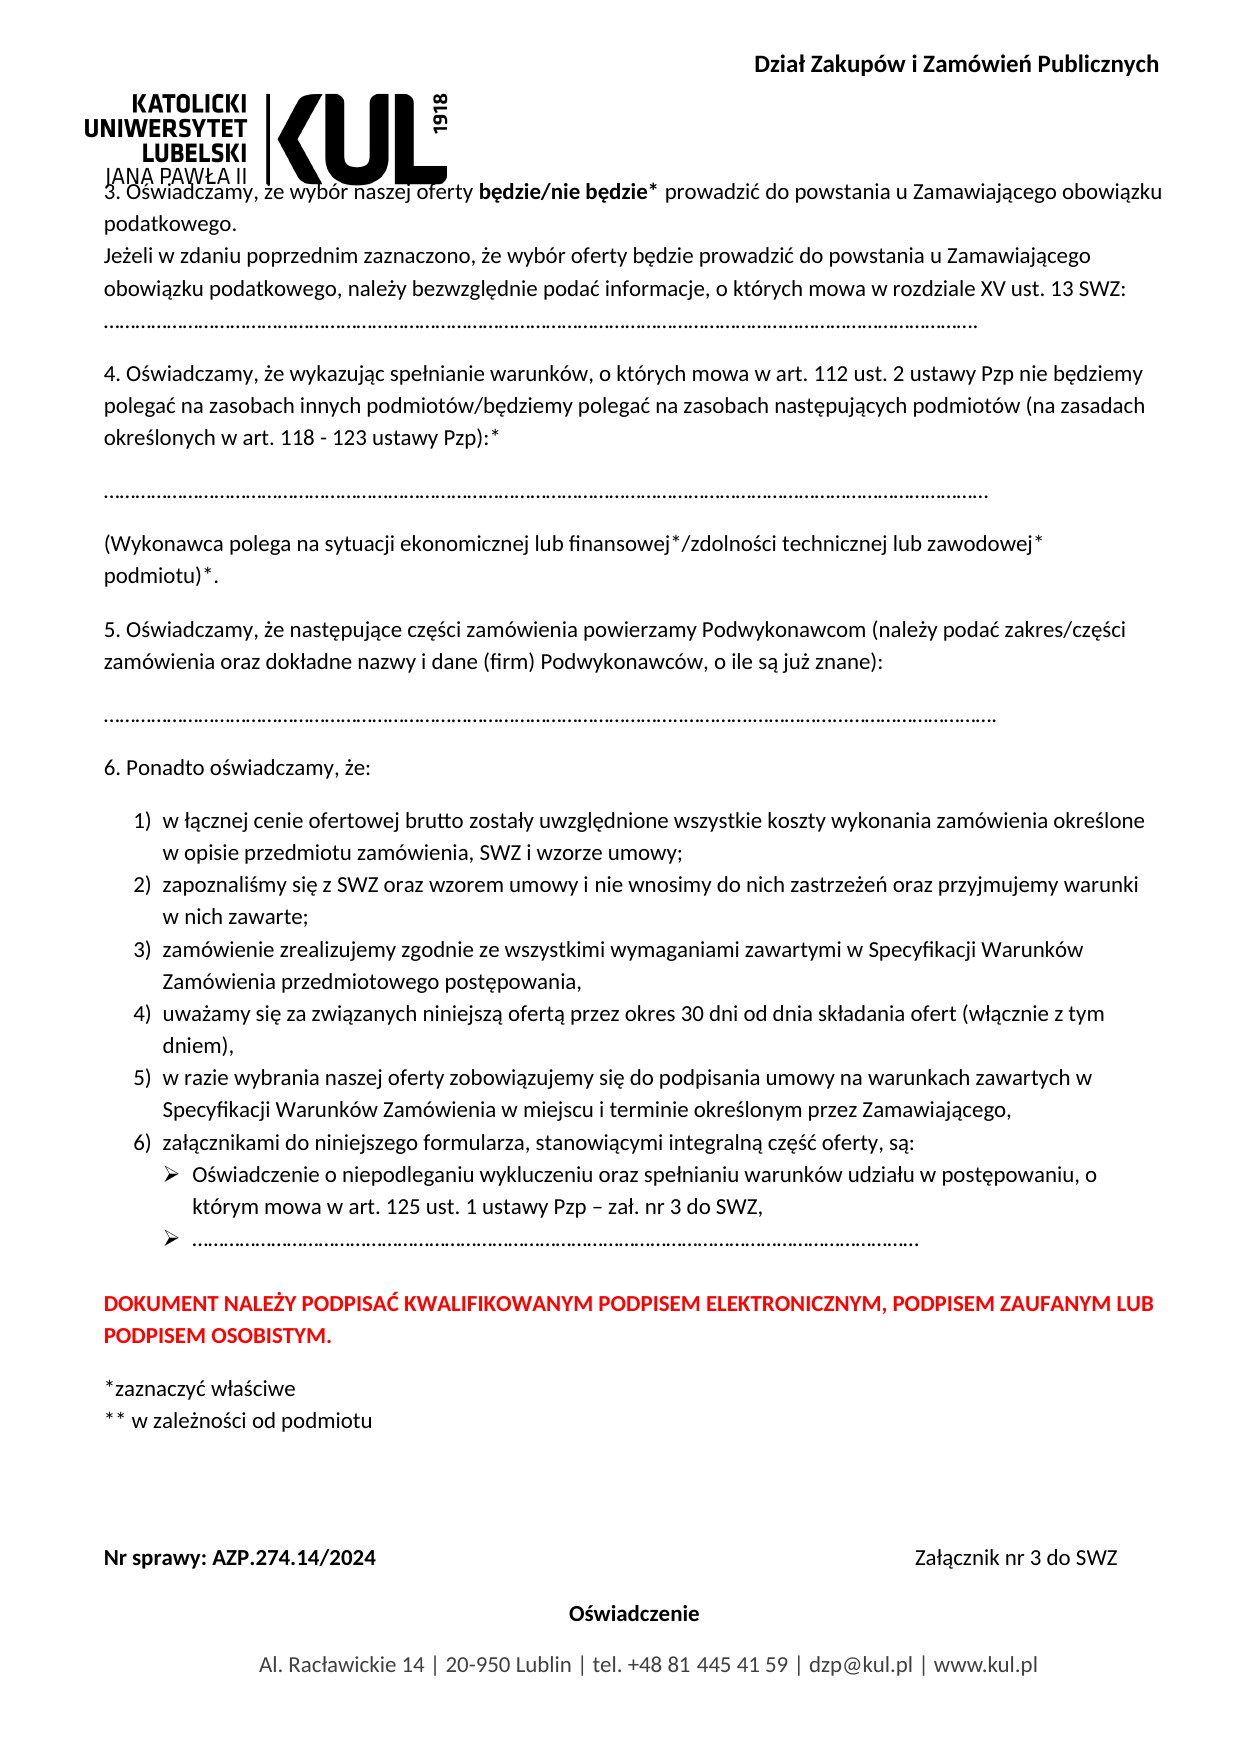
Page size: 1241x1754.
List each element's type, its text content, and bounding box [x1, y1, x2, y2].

list ………………………………………………………………………………………………………………………… [162, 1224, 1165, 1252]
text Nr sprawy: AZP.274.14/2024 Załącznik nr 3 do SWZ [103, 1543, 1165, 1571]
list załącznikami do niniejszego formularza, stanowiącymi integralną część oferty, są: [133, 1128, 1165, 1156]
text (Wykonawca polega na sytuacji ekonomicznej lub finansowej*/zdolności technicznej lub zawodowej* podmiotu)*. [103, 529, 1165, 590]
text 6. Ponadto oświadczamy, że: [103, 753, 1091, 781]
list DOKUMENT NALEŻY PODPISAĆ KWALIFIKOWANYM PODPISEM ELEKTRONICZNYM, PODPISEM ZAUFANYM LUB PODPISEM OSOBISTYM. [103, 1289, 1165, 1349]
text …………………………………………………………………………………………………………………………………………………. [103, 306, 1165, 334]
text Oświadczenie [103, 1599, 1165, 1627]
list uważamy się za związanych niniejszą ofertą przez okres 30 dni od dnia składania ofert (włącznie z tym dniem), [133, 999, 1165, 1059]
text 5. Oświadczamy, że następujące części zamówienia powierzamy Podwykonawcom (należy podać zakres/części zamówienia oraz dokładne nazwy i dane (firm) Podwykonawców, o ile są już znane): [103, 615, 1165, 675]
list zamówienie zrealizujemy zgodnie ze wszystkimi wymaganiami zawartymi w Specyfikacji Warunków Zamówienia przedmiotowego postępowania, [133, 935, 1165, 995]
text ………………………………………………………………………………………………..………….……………...………………………. [103, 700, 1091, 728]
list Oświadczenie o niepodleganiu wykluczeniu oraz spełnianiu warunków udziału w postępowaniu, o którym mowa w art. 125 ust. 1 ustawy Pzp – zał. nr 3 do SWZ, [162, 1160, 1165, 1220]
list zapoznaliśmy się z SWZ oraz wzorem umowy i nie wnosimy do nich zastrzeżeń oraz przyjmujemy warunki w nich zawarte; [133, 870, 1165, 931]
text *zaznaczyć właściwe [103, 1374, 1165, 1402]
text …………………………………………………………………………………………………………………………………………………… [103, 476, 1165, 504]
text ** w zależności od podmiotu [103, 1406, 1165, 1434]
list w łącznej cenie ofertowej brutto zostały uwzględnione wszystkie koszty wykonania zamówienia określone w opisie przedmiotu zamówienia, SWZ i wzorze umowy; [133, 806, 1165, 866]
list w razie wybrania naszej oferty zobowiązujemy się do podpisania umowy na warunkach zawartych w Specyfikacji Warunków Zamówienia w miejscu i terminie określonym przez Zamawiającego, [133, 1063, 1165, 1124]
text Jeżeli w zdaniu poprzednim zaznaczono, że wybór oferty będzie prowadzić do powstania u Zamawiającego obowiązku podatkowego, należy bezwzględnie podać informacje, o których mowa w rozdziale XV ust. 13 SWZ: [103, 242, 1165, 302]
text 4. Oświadczamy, że wykazując spełnianie warunków, o których mowa w art. 112 ust. 2 ustawy Pzp nie będziemy polegać na zasobach innych podmiotów/będziemy polegać na zasobach następujących podmiotów (na zasadach określonych w art. 118 - 123 ustawy Pzp):* [103, 359, 1165, 451]
text 3. Oświadczamy, że wybór naszej oferty będzie/nie będzie* prowadzić do powstania u Zamawiającego obowiązku podatkowego. [103, 197, 1165, 237]
